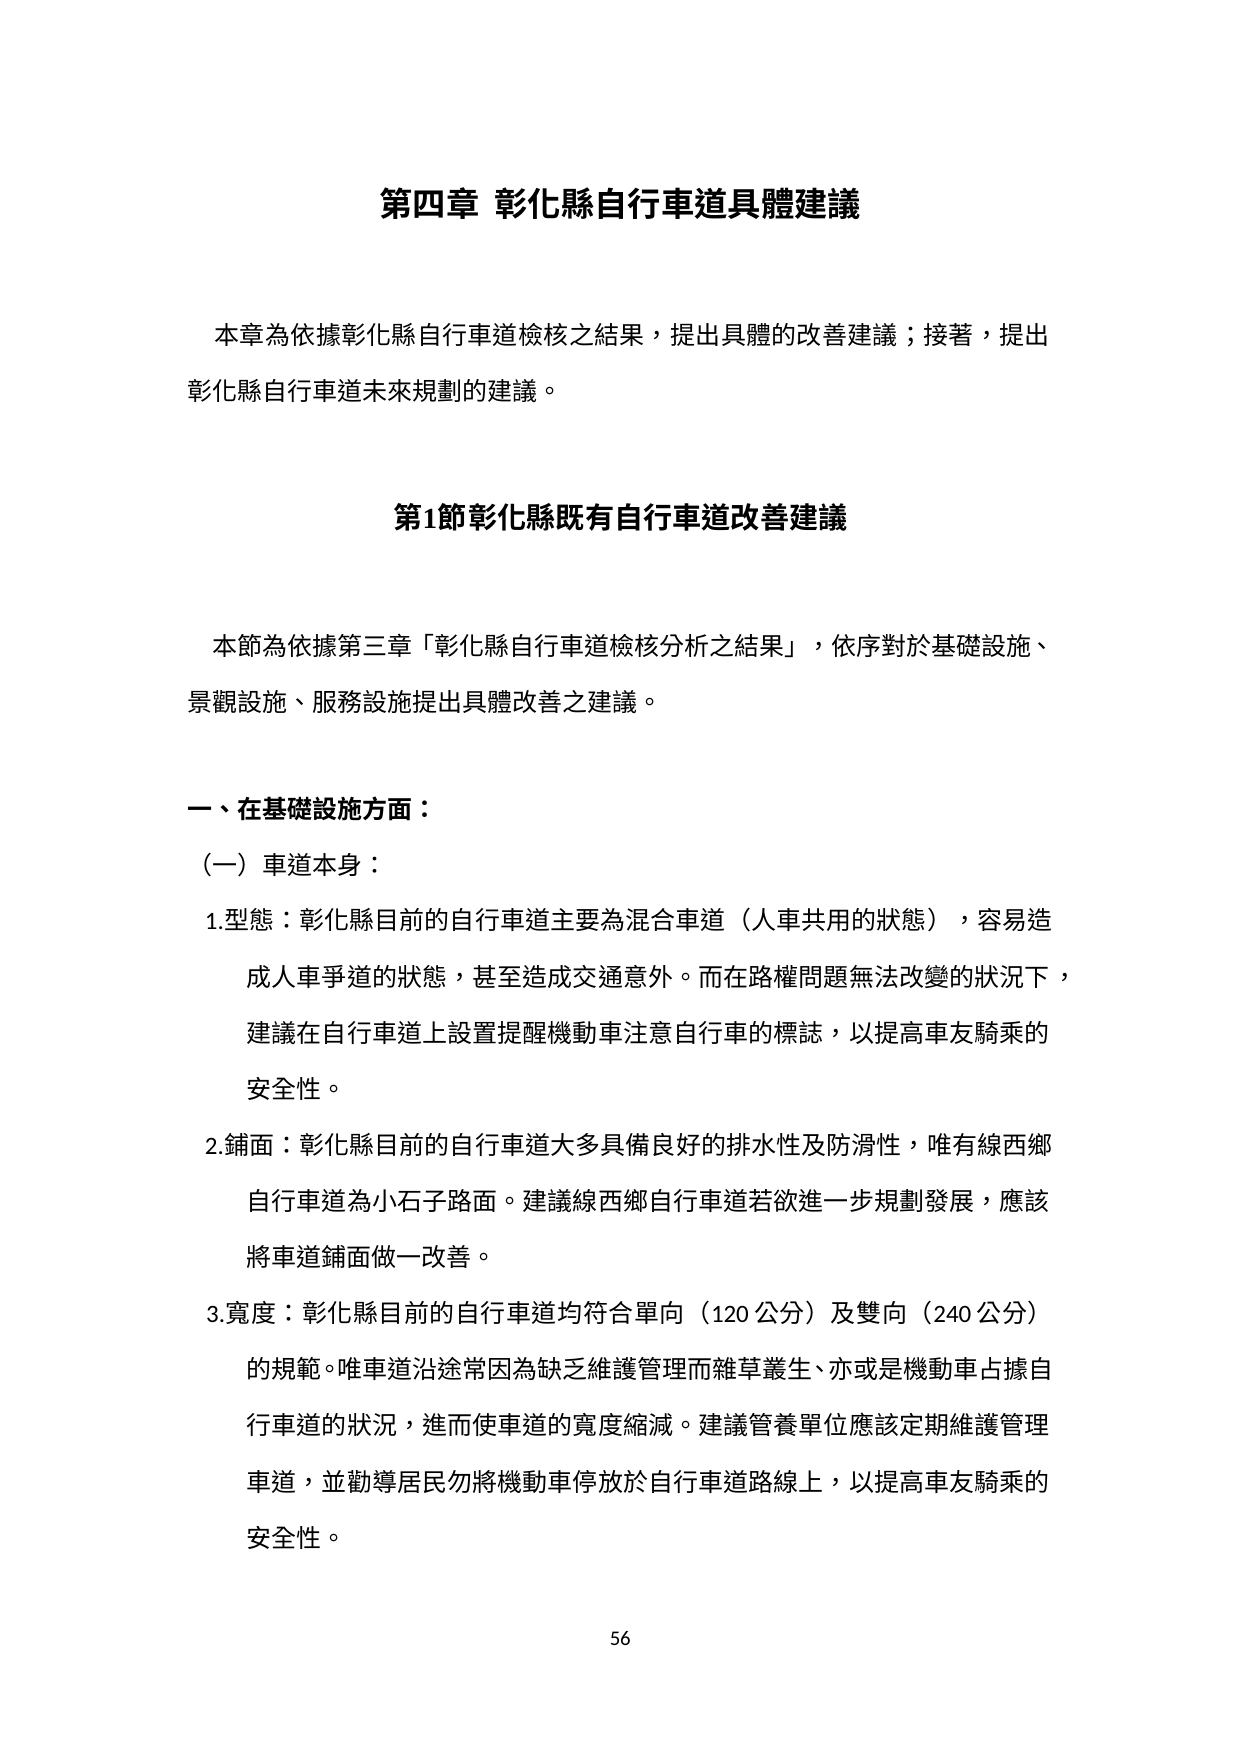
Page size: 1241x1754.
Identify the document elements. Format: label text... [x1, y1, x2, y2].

text （一）車道本身： [187, 844, 1053, 882]
text 本節為依據第三章「彰化縣自行車道檢核分析之結果」，依序對於基礎設施、景觀設施、服務設施提出具體改善之建議。 [187, 626, 1053, 719]
text 2.鋪面：彰化縣目前的自行車道大多具備良好的排水性及防滑性，唯有線西鄉自行車道為小石子路面。建議線西鄉自行車道若欲進一步規劃發展，應該將車道鋪面做一改善。 [187, 1124, 1053, 1274]
text 第四章 彰化縣自行車道具體建議 [187, 164, 1053, 239]
text 本章為依據彰化縣自行車道檢核之結果，提出具體的改善建議；接著，提出彰化縣自行車道未來規劃的建議。 [187, 315, 1053, 409]
list 彰化縣既有自行車道改善建議 [187, 478, 1053, 553]
text 3.寬度：彰化縣目前的自行車道均符合單向（120公分）及雙向（240公分）的規範。唯車道沿途常因為缺乏維護管理而雜草叢生、亦或是機動車占據自行車道的狀況，進而使車道的寬度縮減。建議管養單位應該定期維護管理車道，並勸導居民勿將機動車停放於自行車道路線上，以提高車友騎乘的安全性。 [187, 1293, 1053, 1555]
text 1.型態：彰化縣目前的自行車道主要為混合車道（人車共用的狀態），容易造成人車爭道的狀態，甚至造成交通意外。而在路權問題無法改變的狀況下，建議在自行車道上設置提醒機動車注意自行車的標誌，以提高車友騎乘的安全性。 [187, 900, 1053, 1106]
text 一、在基礎設施方面： [187, 789, 1053, 826]
